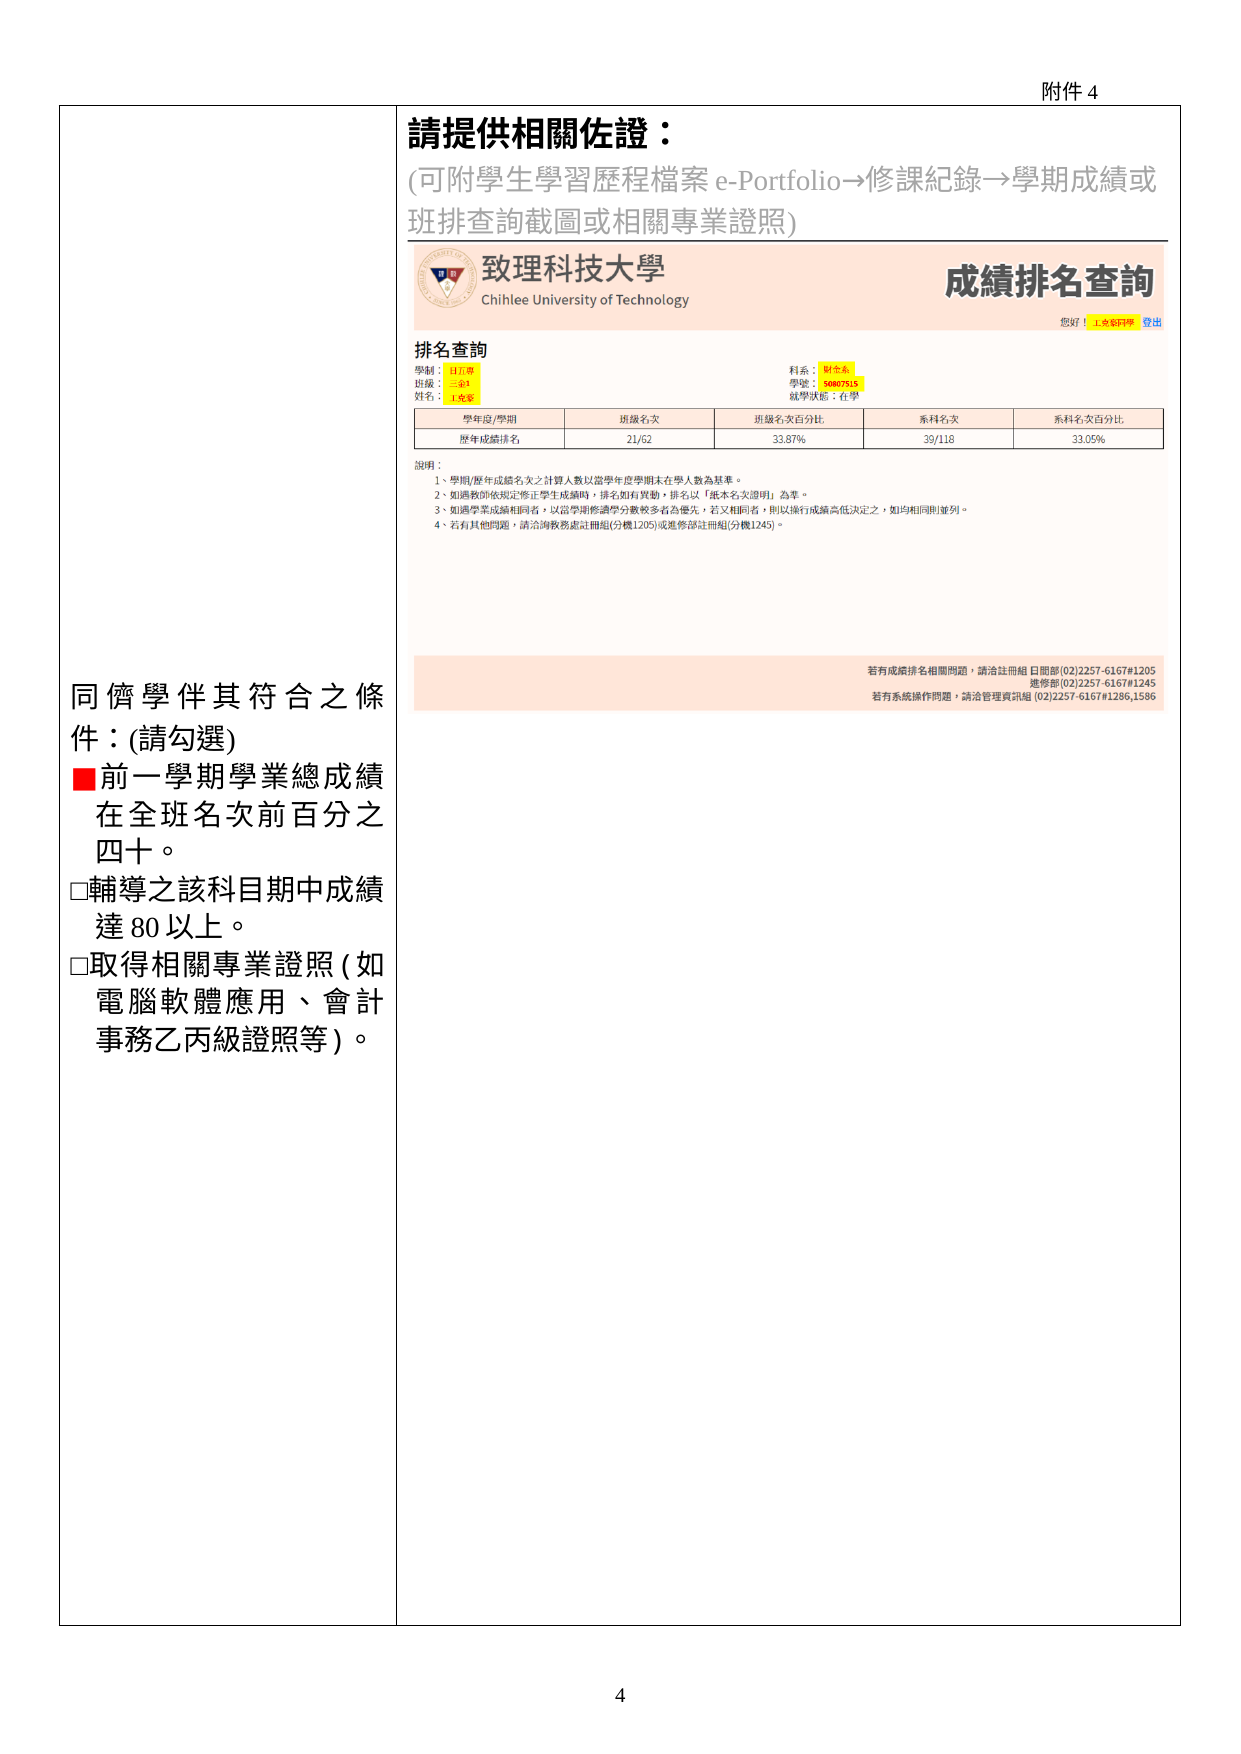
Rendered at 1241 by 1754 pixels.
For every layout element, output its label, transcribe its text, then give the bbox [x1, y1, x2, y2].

table_header 同儕學伴其符合之條件：(請勾選) ■前一學期學業總成績在全班名次前百分之四十。 □輔導之該科目期中成績達80以上。 □取得相關專業證照(如電腦軟體應用、會計事務乙丙級證照等)。 [60, 106, 396, 1625]
table_header 請提供相關佐證： (可附學生學習歷程檔案e-Portfolio→修課紀錄→學期成績或班排查詢截圖或相關專業證照) [397, 106, 1180, 1625]
